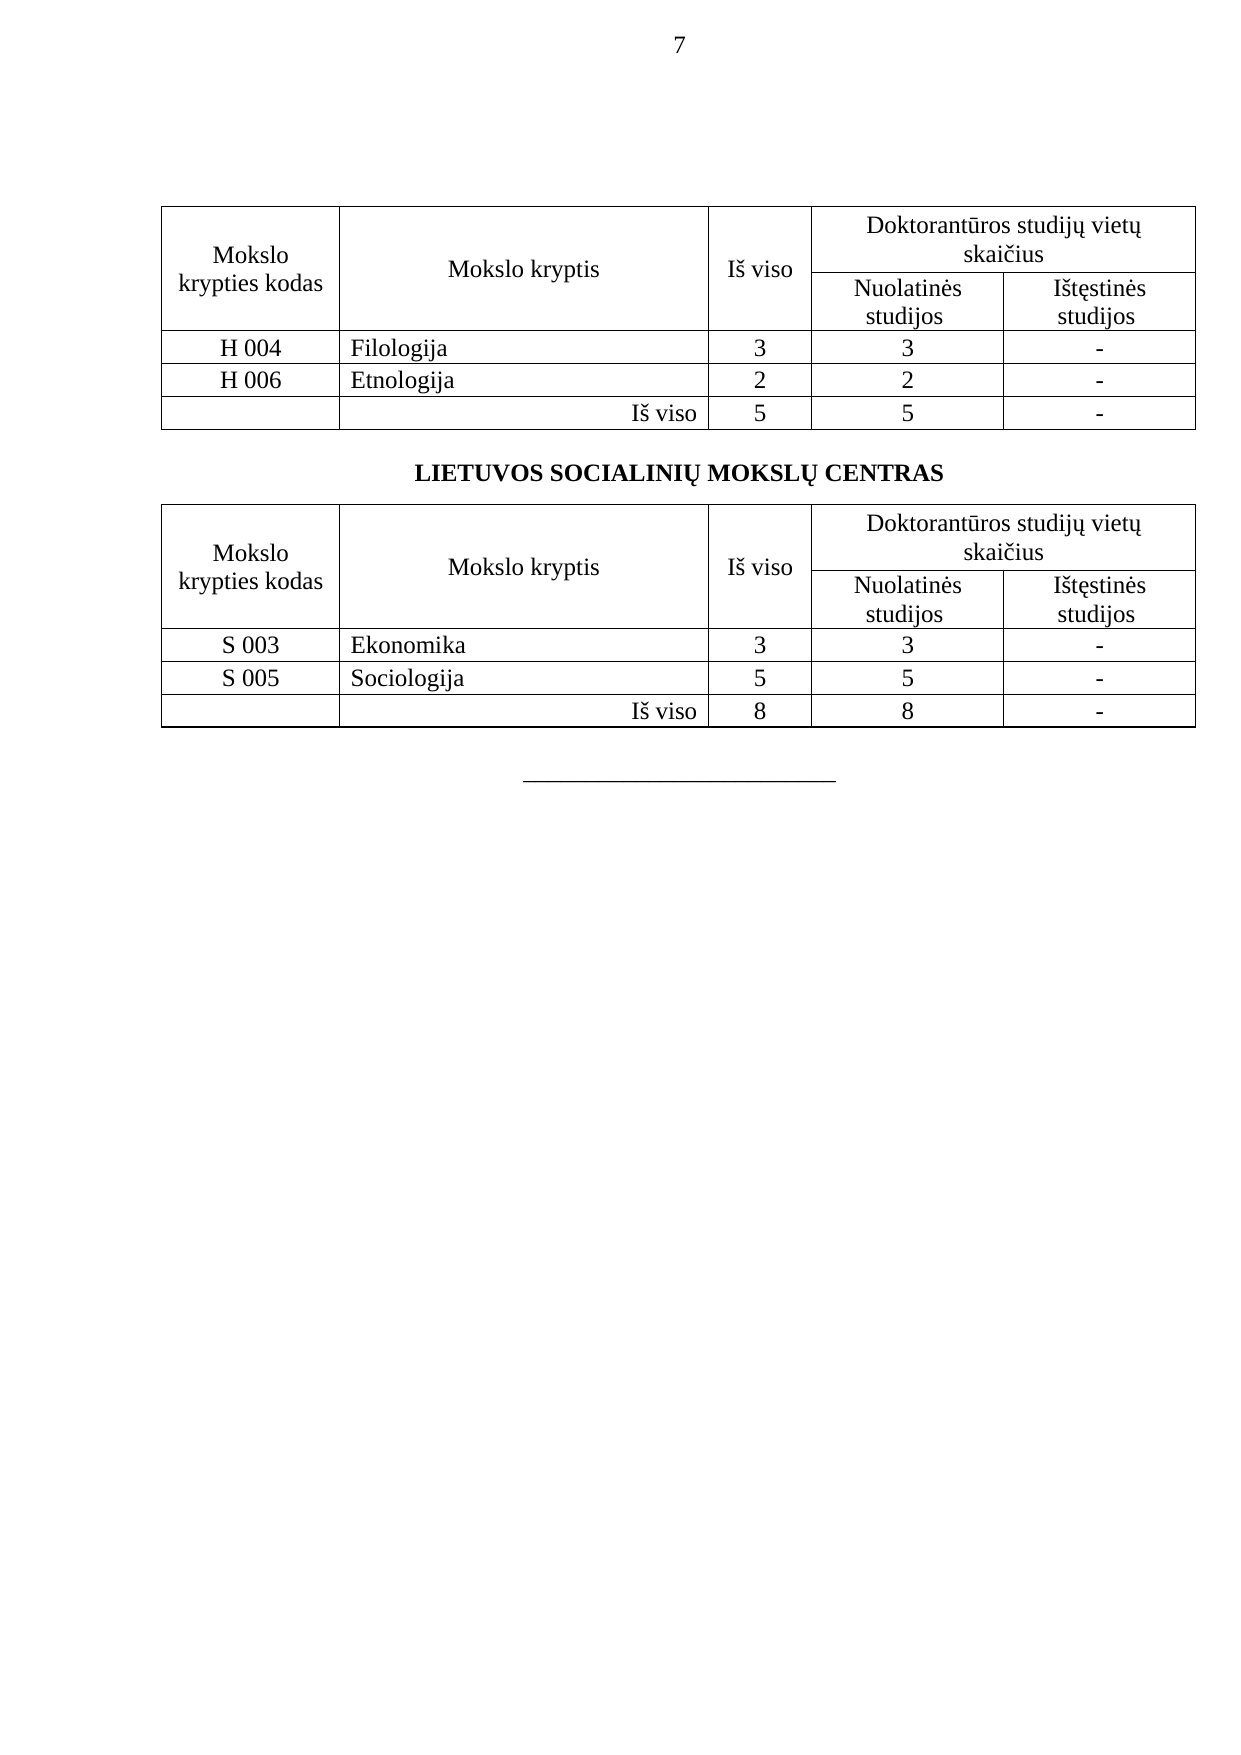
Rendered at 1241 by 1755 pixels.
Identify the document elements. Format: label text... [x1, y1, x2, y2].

table_header Iš viso [709, 505, 811, 628]
text LIETUVOS SOCIALINIŲ MOKSLŲ CENTRAS [177, 458, 1181, 487]
table_cell 8 [812, 695, 1003, 726]
table_cell 3 [812, 629, 1003, 661]
table_cell 3 [709, 331, 811, 363]
table_header Mokslo krypties kodas [162, 207, 339, 330]
table_cell 5 [709, 662, 811, 694]
table_cell Ištęstinės studijos [1004, 571, 1195, 628]
table_cell - [1004, 397, 1195, 428]
table_cell Iš viso [340, 397, 708, 428]
table_cell 5 [812, 397, 1003, 428]
table_cell [162, 695, 339, 726]
table_cell Nuolatinės studijos [812, 571, 1003, 628]
table_cell S 003 [162, 629, 339, 661]
table_header Doktorantūros studijų vietų skaičius [812, 505, 1195, 569]
table_cell [162, 397, 339, 428]
table_cell 3 [709, 629, 811, 661]
table_cell Sociologija [340, 662, 708, 694]
table_cell Etnologija [340, 364, 708, 396]
table_cell 8 [709, 695, 811, 726]
table_cell 2 [812, 364, 1003, 396]
table_cell Iš viso [340, 695, 708, 726]
table_cell 5 [812, 662, 1003, 694]
table_cell 5 [709, 397, 811, 428]
table_cell S 005 [162, 662, 339, 694]
table_header Doktorantūros studijų vietų skaičius [812, 207, 1195, 272]
text _________________________ [177, 756, 1181, 785]
table_cell - [1004, 629, 1195, 661]
table_cell - [1004, 331, 1195, 363]
table_header Mokslo krypties kodas [162, 505, 339, 628]
table_cell - [1004, 364, 1195, 396]
table_cell - [1004, 662, 1195, 694]
table_header Iš viso [709, 207, 811, 330]
table_cell 3 [812, 331, 1003, 363]
table_header Mokslo kryptis [340, 505, 708, 628]
table_cell H 004 [162, 331, 339, 363]
table_header Mokslo kryptis [340, 207, 708, 330]
table_cell H 006 [162, 364, 339, 396]
table_cell Ištęstinės studijos [1004, 273, 1195, 330]
table_cell Ekonomika [340, 629, 708, 661]
table_cell Nuolatinės studijos [812, 273, 1003, 330]
table_cell - [1004, 695, 1195, 726]
table_cell Filologija [340, 331, 708, 363]
table_cell 2 [709, 364, 811, 396]
